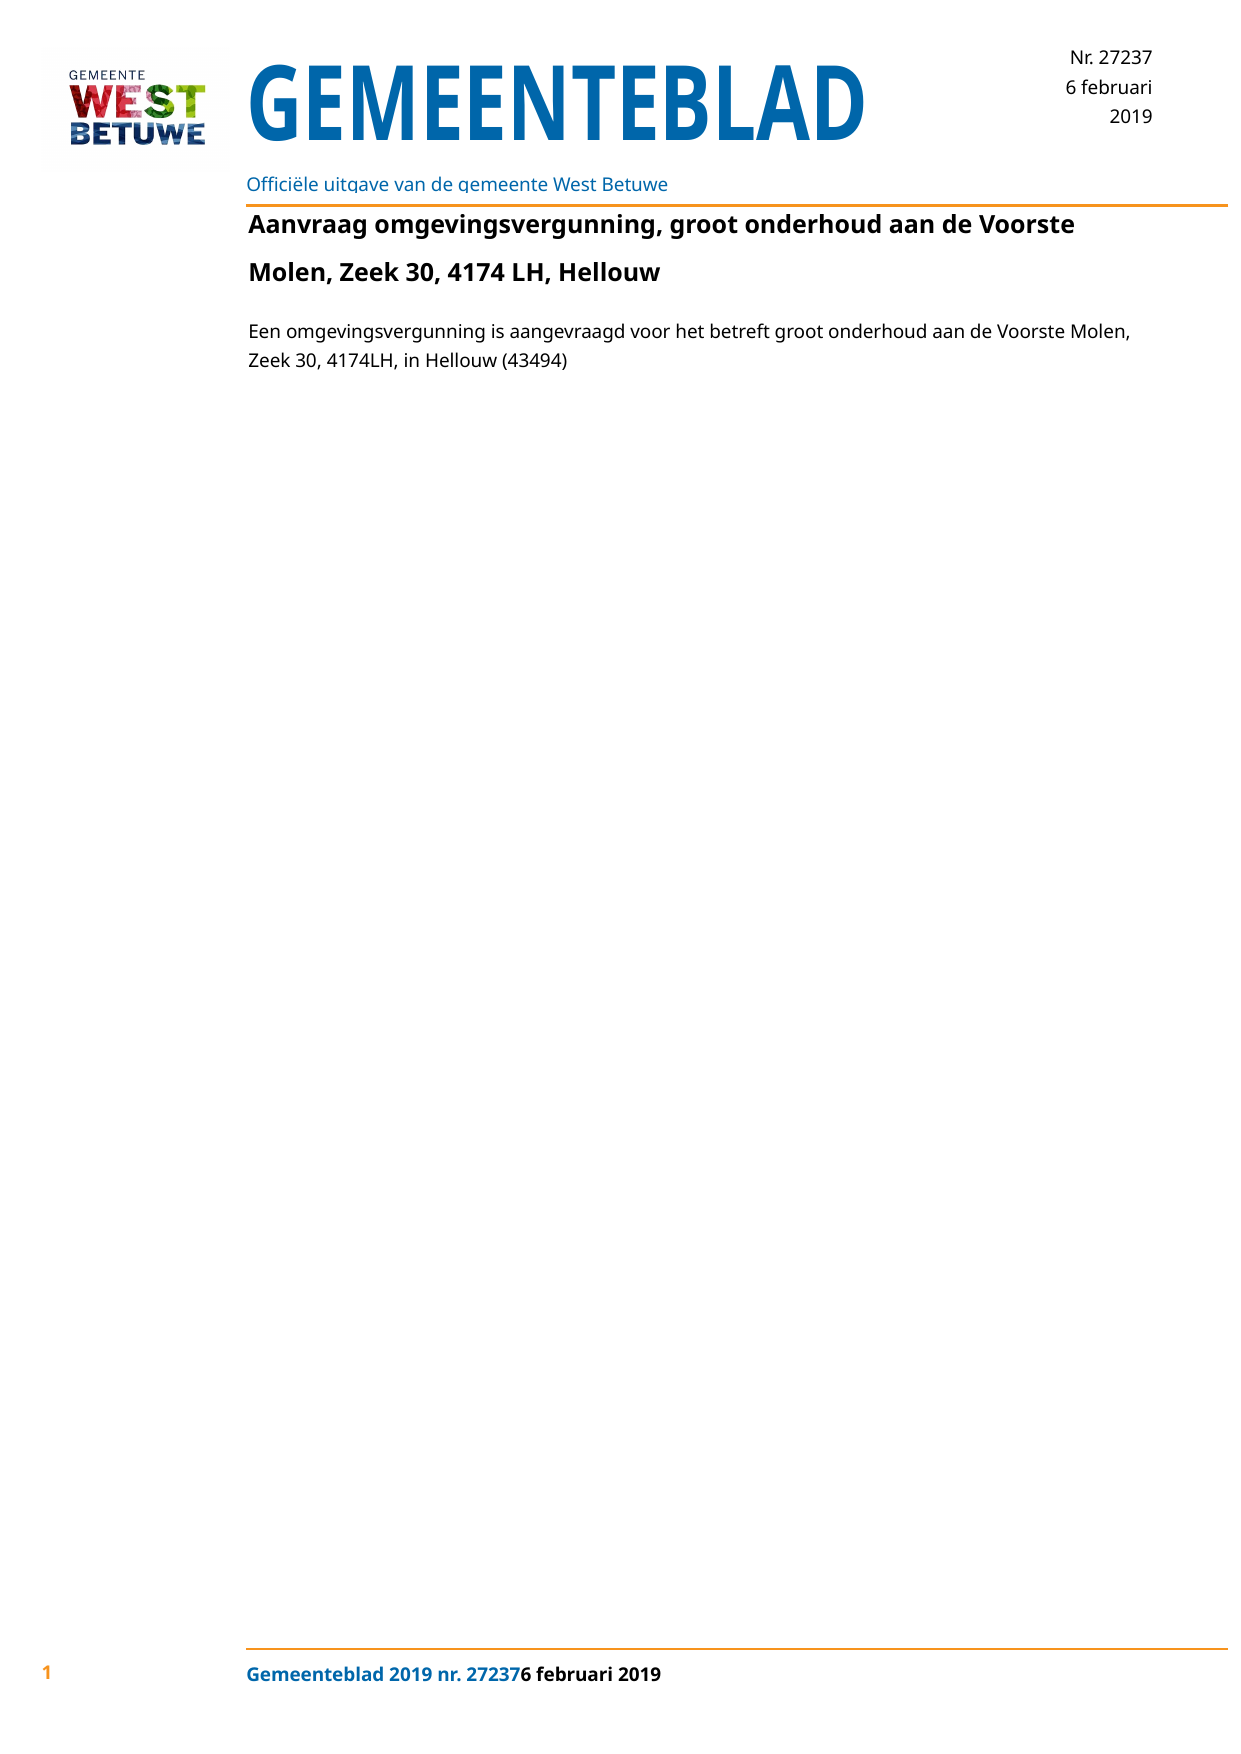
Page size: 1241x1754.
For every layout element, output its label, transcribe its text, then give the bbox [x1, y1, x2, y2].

text Een omgevingsvergunning is aangevraagd voor het betreft groot onderhoud aan de Voorste Molen, Zeek 30, 4174LH, in Hellouw (43494) [248, 318, 1152, 373]
picture [41, 47, 231, 172]
text Aanvraag omgevingsvergunning, groot onderhoud aan de Voorste Molen, Zeek 30, 4174 LH, Hellouw [248, 207, 1152, 288]
